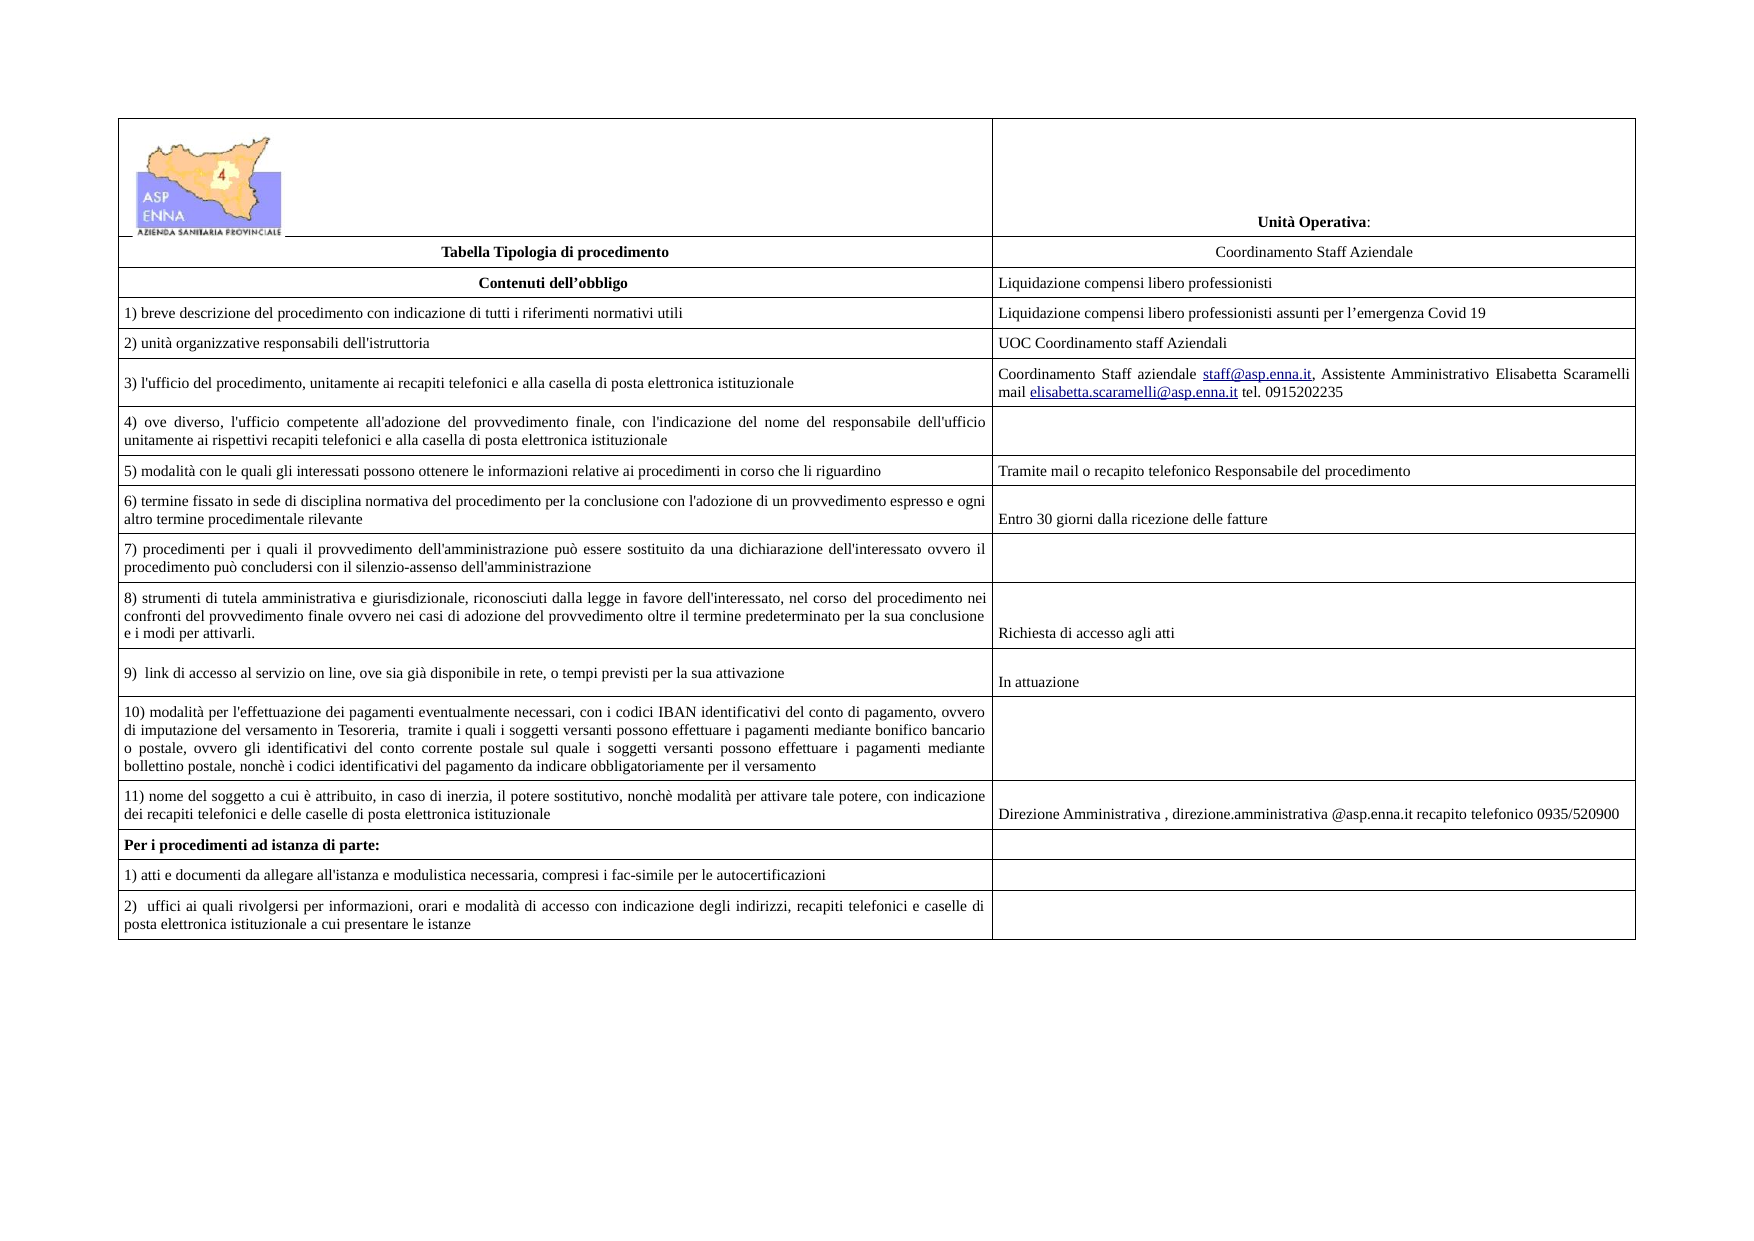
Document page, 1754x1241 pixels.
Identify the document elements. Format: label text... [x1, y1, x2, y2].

table_cell 4) ove diverso, l'ufficio competente all'adozione del provvedimento finale, con l'indicazione del nome del responsabile dell'ufficio unitamente ai rispettivi recapiti telefonici e alla casella di posta elettronica istituzionale [119, 407, 992, 454]
table_cell In attuazione [993, 649, 1635, 696]
table_cell Coordinamento Staff Aziendale [993, 237, 1635, 267]
table_cell 11) nome del soggetto a cui è attribuito, in caso di inerzia, il potere sostitutivo, nonchè modalità per attivare tale potere, con indicazione dei recapiti telefonici e delle caselle di posta elettronica istituzionale [119, 781, 992, 829]
table_cell Liquidazione compensi libero professionisti assunti per l’emergenza Covid 19 [993, 298, 1635, 327]
table_cell 8) strumenti di tutela amministrativa e giurisdizionale, riconosciuti dalla legge in favore dell'interessato, nel corso del procedimento nei confronti del provvedimento finale ovvero nei casi di adozione del provvedimento oltre il termine predeterminato per la sua conclusione e i modi per attivarli. [119, 583, 992, 648]
table_cell 2) unità organizzative responsabili dell'istruttoria [119, 329, 992, 358]
picture [132, 132, 286, 237]
table_cell [993, 860, 1635, 889]
table_cell 2) uffici ai quali rivolgersi per informazioni, orari e modalità di accesso con indicazione degli indirizzi, recapiti telefonici e caselle di posta elettronica istituzionale a cui presentare le istanze [119, 891, 992, 939]
table_cell 1) atti e documenti da allegare all'istanza e modulistica necessaria, compresi i fac-simile per le autocertificazioni [119, 860, 992, 889]
table_cell Tabella Tipologia di procedimento [119, 237, 992, 267]
table_cell [993, 697, 1635, 780]
table_cell Direzione Amministrativa , direzione.amministrativa @asp.enna.it recapito telefonico 0935/520900 [993, 781, 1635, 829]
table_header [119, 119, 992, 236]
table_cell 5) modalità con le quali gli interessati possono ottenere le informazioni relative ai procedimenti in corso che li riguardino [119, 456, 992, 485]
table_cell [993, 830, 1635, 859]
table_cell Entro 30 giorni dalla ricezione delle fatture [993, 486, 1635, 533]
table_cell 1) breve descrizione del procedimento con indicazione di tutti i riferimenti normativi utili [119, 298, 992, 327]
table_cell Contenuti dell’obbligo [119, 268, 992, 297]
table_cell [993, 891, 1635, 939]
table_cell Coordinamento Staff aziendale staff@asp.enna.it, Assistente Amministrativo Elisabetta Scaramelli mail elisabetta.scaramelli@asp.enna.it tel. 0915202235 [993, 359, 1635, 406]
table_cell 3) l'ufficio del procedimento, unitamente ai recapiti telefonici e alla casella di posta elettronica istituzionale [119, 359, 992, 406]
table_cell Richiesta di accesso agli atti [993, 583, 1635, 648]
table_cell 9) link di accesso al servizio on line, ove sia già disponibile in rete, o tempi previsti per la sua attivazione [119, 649, 992, 696]
table_cell 10) modalità per l'effettuazione dei pagamenti eventualmente necessari, con i codici IBAN identificativi del conto di pagamento, ovvero di imputazione del versamento in Tesoreria, tramite i quali i soggetti versanti possono effettuare i pagamenti mediante bonifico bancario o postale, ovvero gli identificativi del conto corrente postale sul quale i soggetti versanti possono effettuare i pagamenti mediante bollettino postale, nonchè i codici identificativi del pagamento da indicare obbligatoriamente per il versamento [119, 697, 992, 780]
table_cell Tramite mail o recapito telefonico Responsabile del procedimento [993, 456, 1635, 485]
table_cell 6) termine fissato in sede di disciplina normativa del procedimento per la conclusione con l'adozione di un provvedimento espresso e ogni altro termine procedimentale rilevante [119, 486, 992, 533]
table_cell [993, 534, 1635, 582]
table_cell Per i procedimenti ad istanza di parte: [119, 830, 992, 859]
table_cell Liquidazione compensi libero professionisti [993, 268, 1635, 297]
table_cell 7) procedimenti per i quali il provvedimento dell'amministrazione può essere sostituito da una dichiarazione dell'interessato ovvero il procedimento può concludersi con il silenzio-assenso dell'amministrazione [119, 534, 992, 582]
table_header Unità Operativa: [993, 119, 1635, 236]
table_cell UOC Coordinamento staff Aziendali [993, 329, 1635, 358]
table_cell [993, 407, 1635, 454]
